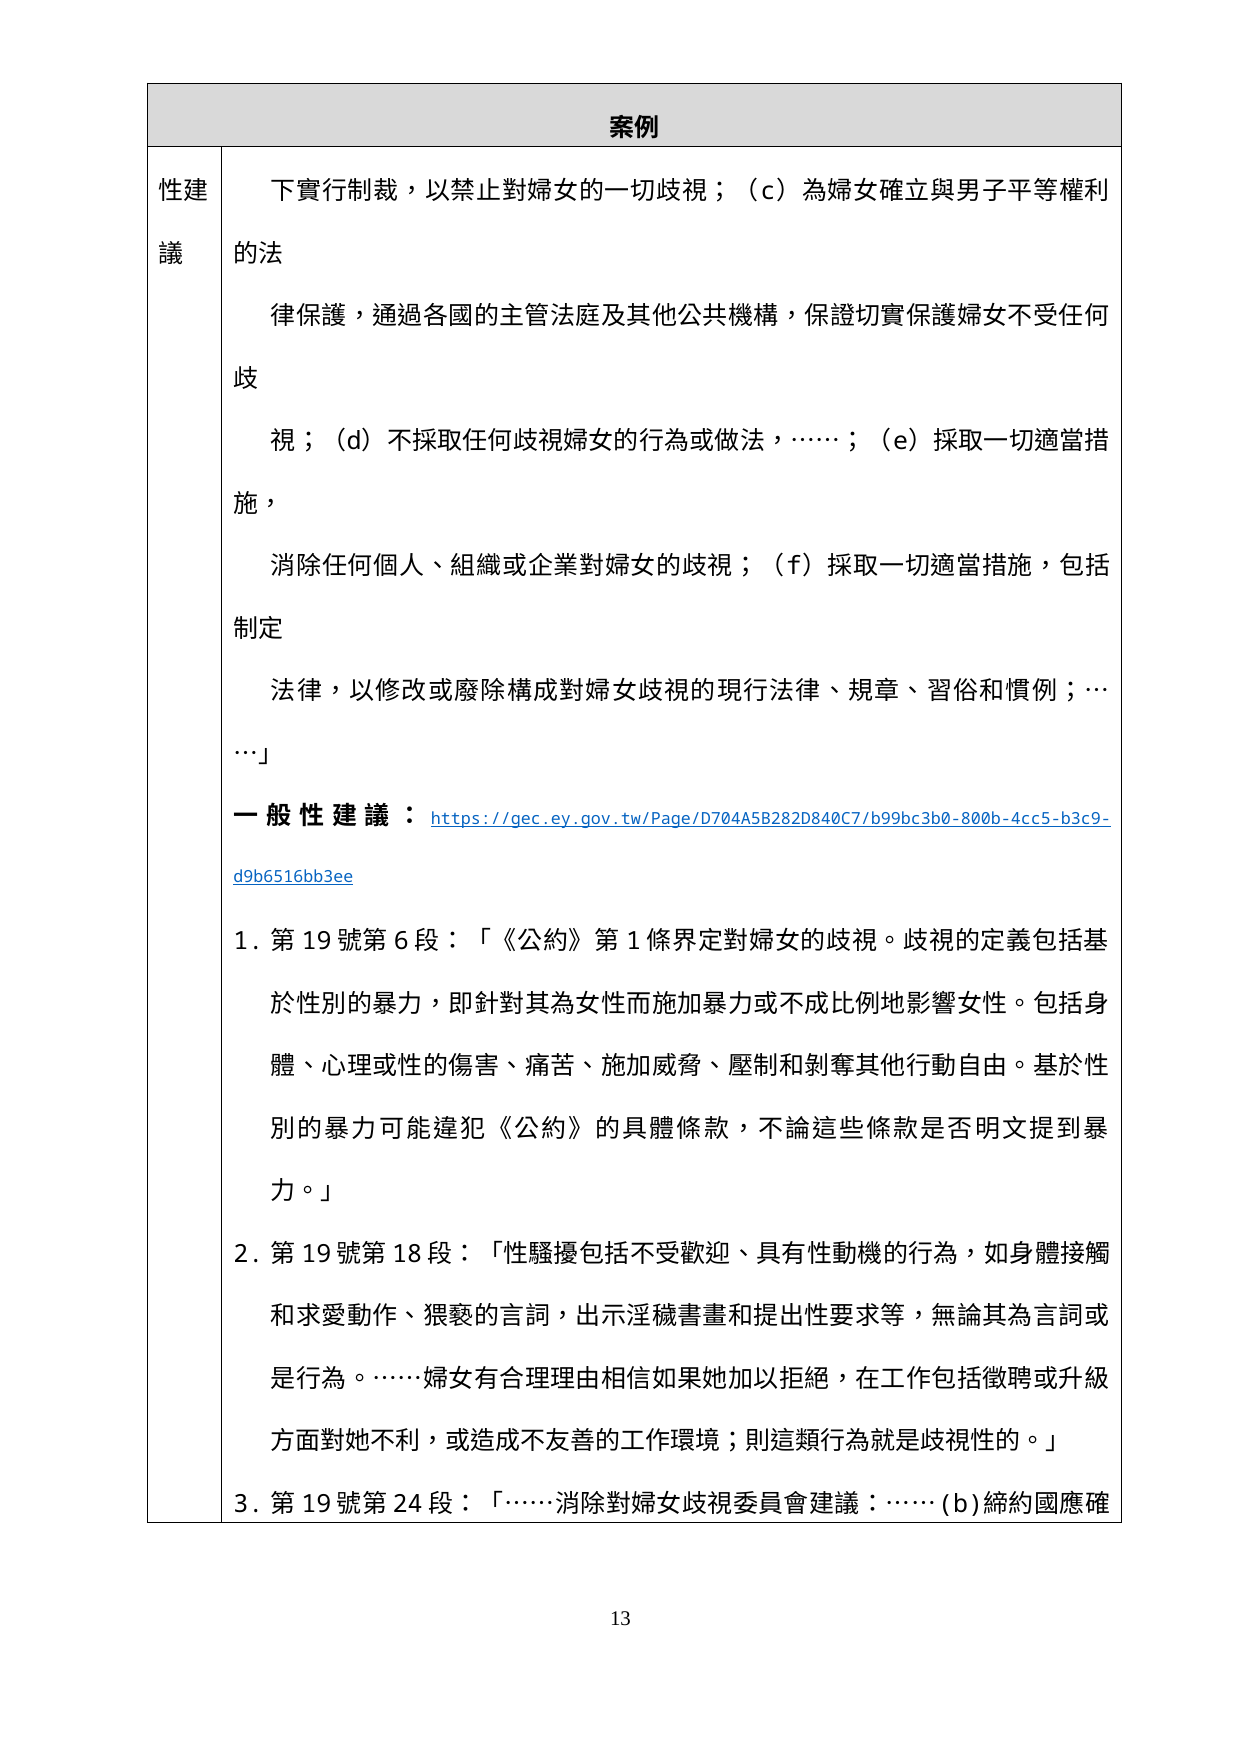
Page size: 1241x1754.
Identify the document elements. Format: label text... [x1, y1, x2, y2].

table_header 案例 [148, 84, 1121, 146]
table_cell 性建議 [148, 147, 221, 1522]
table_cell 下實行制裁，以禁止對婦女的一切歧視；（c）為婦女確立與男子平等權利的法 律保護，通過各國的主管法庭及其他公共機構，保證切實保護婦女不受任何歧 視；（d）不採取任何歧視婦女的行為或做法，……；（e）採取一切適當措施， 消除任何個人、組織或企業對婦女的歧視；（f）採取一切適當措施，包括制定 法律，以修改或廢除構成對婦女歧視的現行法律、規章、習俗和慣例；……」 一般性建議：https://gec.ey.gov.tw/Page/D704A5B282D840C7/b99bc3b0-800b-4cc5-b3c9-d9b6516bb3ee 第19號第6段：「《公約》第1條界定對婦女的歧視。歧視的定義包括基於性別的暴力，即針對其為女性而施加暴力或不成比例地影響女性。包括身體、心理或性的傷害、痛苦、施加威脅、壓制和剝奪其他行動自由。基於性別的暴力可能違犯《公約》的具體條款，不論這些條款是否明文提到暴力。」 第19號第18段：「性騷擾包括不受歡迎、具有性動機的行為，如身體接觸和求愛動作、猥褻的言詞，出示淫穢書畫和提出性要求等，無論其為言詞或是行為。……婦女有合理理由相信如果她加以拒絕，在工作包括徵聘或升級方面對她不利，或造成不友善的工作環境；則這類行為就是歧視性的。」 第19號第24段：「……消除對婦女歧視委員會建議：……(b)締約國應確 [222, 147, 1121, 1522]
